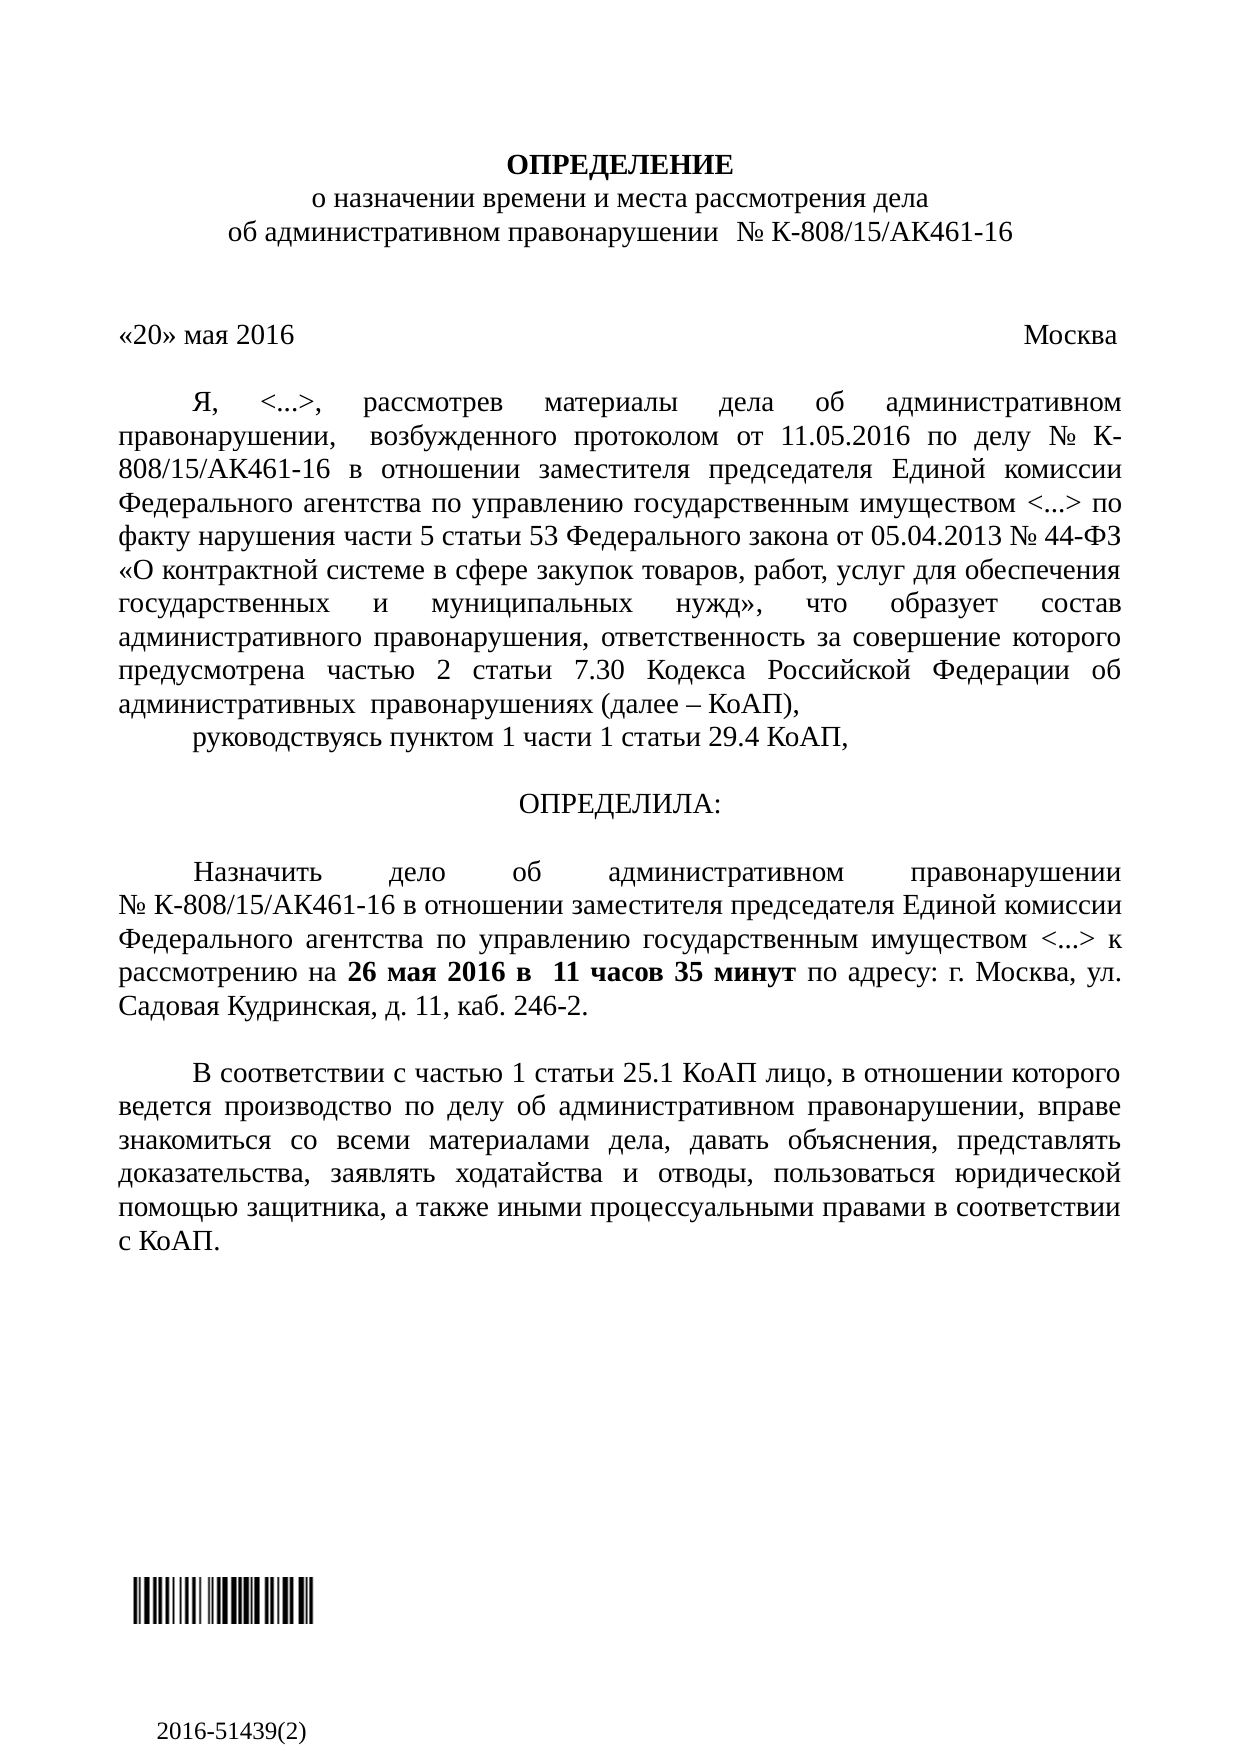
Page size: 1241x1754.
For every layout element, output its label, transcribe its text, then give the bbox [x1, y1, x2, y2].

text о назначении времени и места рассмотрения дела [118, 180, 1122, 214]
text Я, <...>, рассмотрев материалы дела об административном правонарушении, возбужденного протоколом от 11.05.2016 по делу № К-808/15/АК461-16 в отношении заместителя председателя Единой комиссии Федерального агентства по управлению государственным имуществом <...> по факту нарушения части 5 статьи 53 Федерального закона от 05.04.2013 № 44-ФЗ «О контрактной системе в сфере закупок товаров, работ, услуг для обеспечения государственных и муниципальных нужд», что образует состав административного правонарушения, ответственность за совершение которого предусмотрена частью 2 статьи 7.30 Кодекса Российской Федерации об административных правонарушениях (далее – КоАП), [118, 384, 1122, 719]
subtitle ОПРЕДЕЛЕНИЕ [118, 147, 1122, 180]
text В соответствии с частью 1 статьи 25.1 КоАП лицо, в отношении которого ведется производство по делу об административном правонарушении, вправе знакомиться со всеми материалами дела, давать объяснения, представлять доказательства, заявлять ходатайства и отводы, пользоваться юридической помощью защитника, а также иными процессуальными правами в соответствии с КоАП. [118, 1055, 1122, 1256]
text Назначить дело об административном правонарушении № К-808/15/АК461-16 в отношении заместителя председателя Единой комиссии Федерального агентства по управлению государственным имуществом <...> к рассмотрению на 26 мая 2016 в 11 часов 35 минут по адресу: г. Москва, ул. Садовая Кудринская, д. 11, каб. 246-2. [118, 854, 1122, 1021]
text руководствуясь пунктом 1 части 1 статьи 29.4 КоАП, [118, 719, 1122, 753]
picture [118, 1577, 331, 1624]
text ОПРЕДЕЛИЛА: [118, 787, 1122, 820]
text об административном правонарушении № К-808/15/АК461-16 [118, 214, 1122, 250]
text «20» мая 2016 Москва [118, 317, 1122, 351]
